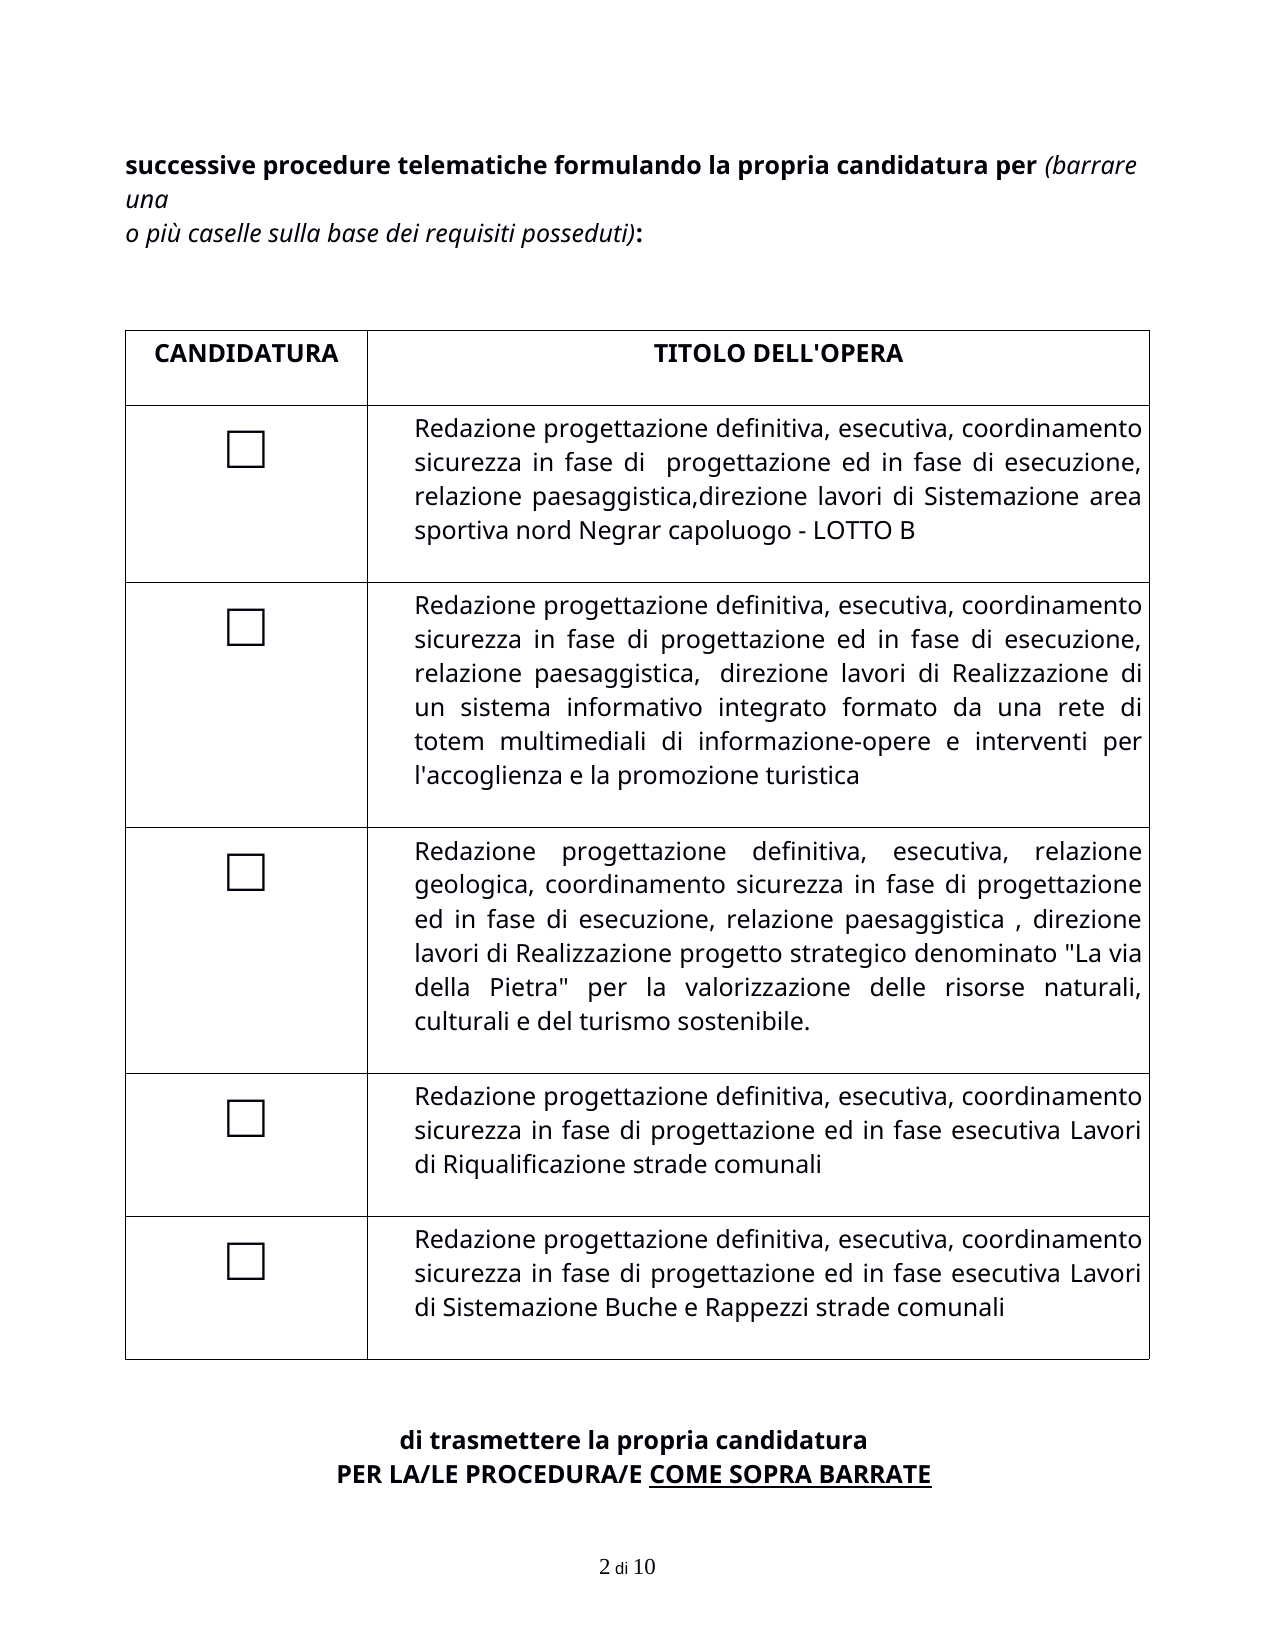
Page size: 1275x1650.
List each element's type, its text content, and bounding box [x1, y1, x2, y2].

table_cell □ [126, 1217, 367, 1359]
table_cell □ [126, 583, 367, 827]
text successive procedure telematiche formulando la propria candidatura per (barrare una [125, 148, 1149, 216]
text di trasmettere la propria candidatura [125, 1423, 1149, 1457]
table_header CANDIDATURA [126, 331, 367, 404]
text o più caselle sulla base dei requisiti posseduti): [125, 216, 1149, 250]
table_cell Redazione progettazione definitiva, esecutiva, coordinamento sicurezza in fase di progettazione ed in fase esecutiva Lavori di Riqualificazione strade comunali [368, 1074, 1149, 1216]
table_cell Redazione progettazione definitiva, esecutiva, coordinamento sicurezza in fase di progettazione ed in fase di esecuzione, relazione paesaggistica, direzione lavori di Realizzazione di un sistema informativo integrato formato da una rete di totem multimediali di informazione-opere e interventi per l'accoglienza e la promozione turistica [368, 583, 1149, 827]
text PER LA/LE PROCEDURA/E COME SOPRA BARRATE [125, 1457, 1149, 1491]
table_header TITOLO DELL'OPERA [368, 331, 1149, 404]
table_cell □ [126, 1074, 367, 1216]
table_cell Redazione progettazione definitiva, esecutiva, relazione geologica, coordinamento sicurezza in fase di progettazione ed in fase di esecuzione, relazione paesaggistica , direzione lavori di Realizzazione progetto strategico denominato "La via della Pietra" per la valorizzazione delle risorse naturali, culturali e del turismo sostenibile. [368, 828, 1149, 1073]
table_cell □ [126, 828, 367, 1073]
table_cell Redazione progettazione definitiva, esecutiva, coordinamento sicurezza in fase di progettazione ed in fase di esecuzione, relazione paesaggistica,direzione lavori di Sistemazione area sportiva nord Negrar capoluogo - LOTTO B [368, 406, 1149, 582]
table_cell Redazione progettazione definitiva, esecutiva, coordinamento sicurezza in fase di progettazione ed in fase esecutiva Lavori di Sistemazione Buche e Rappezzi strade comunali [368, 1217, 1149, 1359]
table_cell □ [126, 406, 367, 582]
